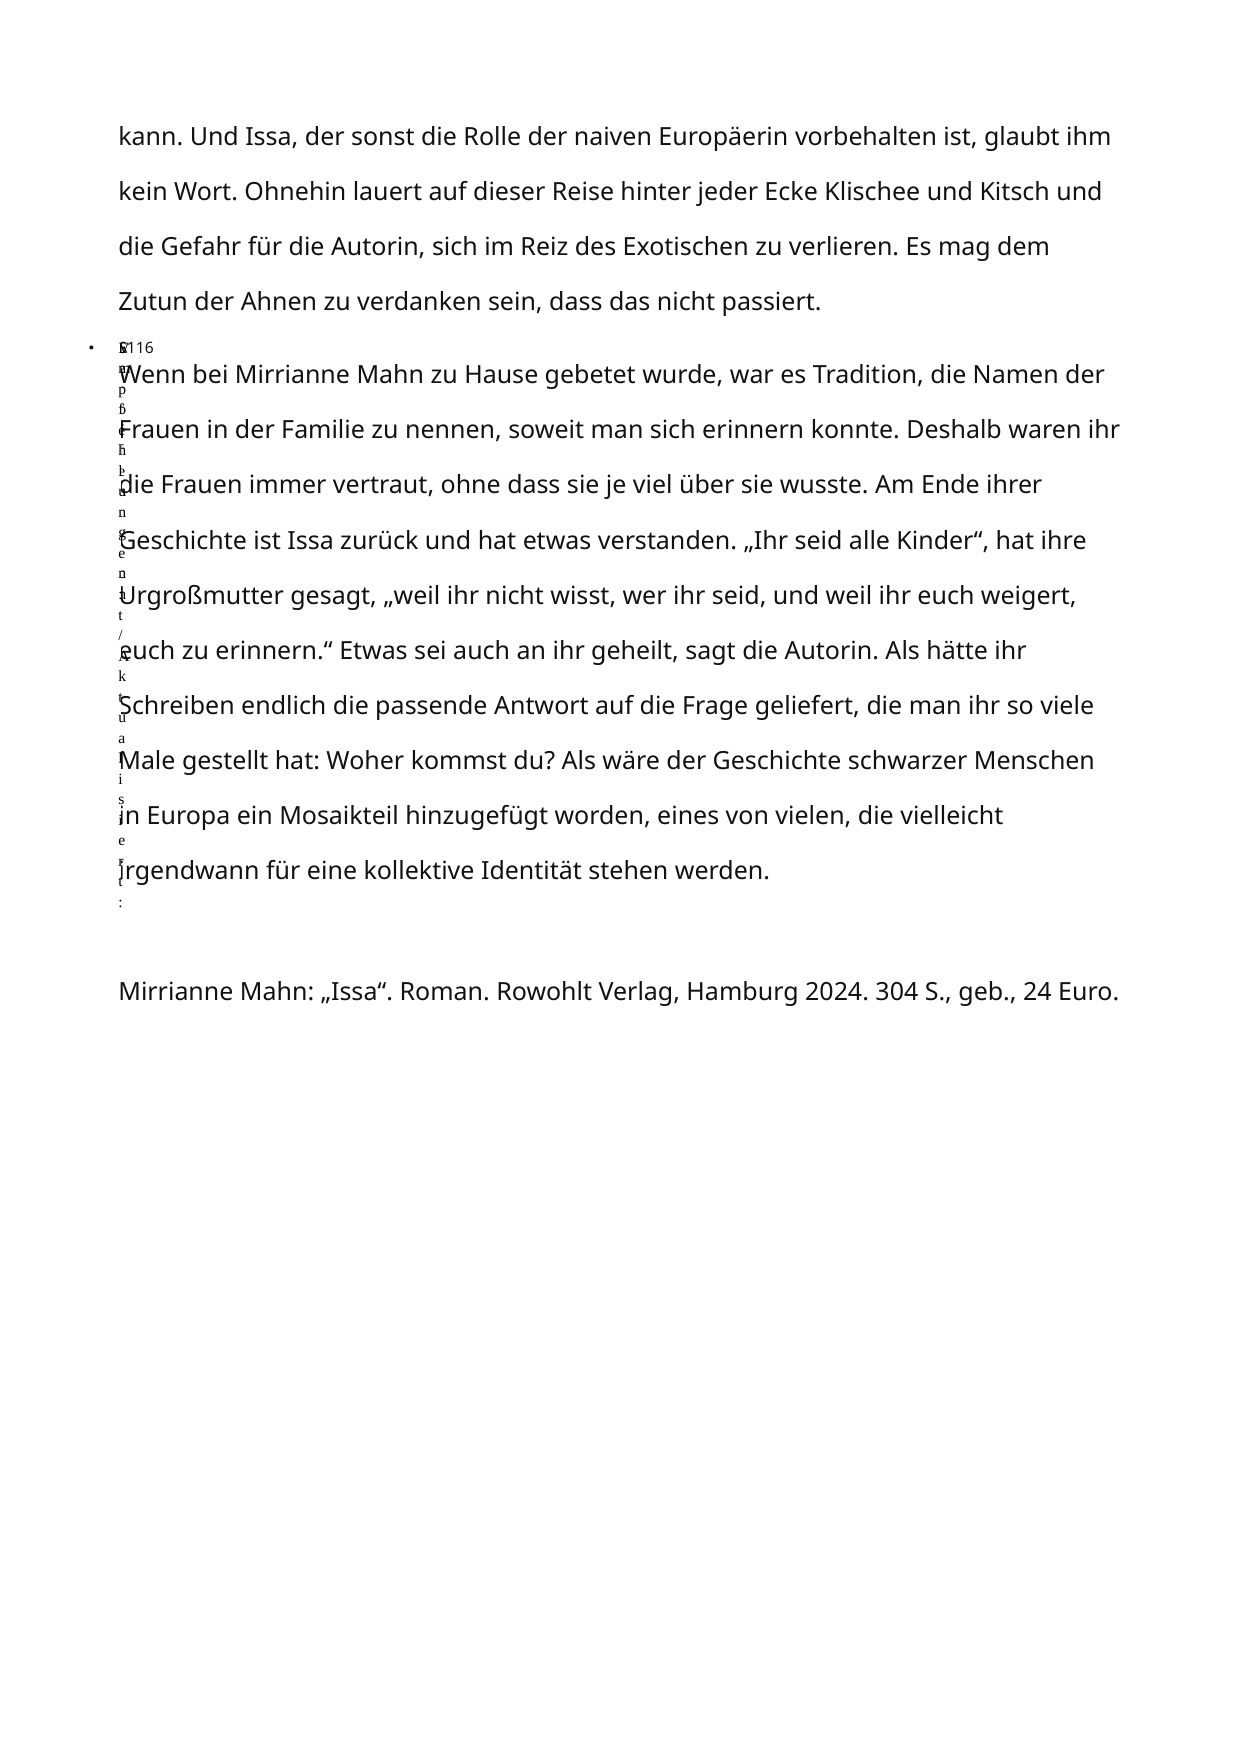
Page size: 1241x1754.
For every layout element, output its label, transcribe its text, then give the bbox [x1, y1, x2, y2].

text Wenn bei Mirrianne Mahn zu Hause gebetet wurde, war es Tradition, die Namen der Frauen in der Familie zu nennen, soweit man sich er­innern konnte. Deshalb waren ihr die Frauen immer vertraut, ohne dass sie je viel über sie wusste. Am Ende ihrer Geschichte ist Issa zurück und hat etwas verstanden. „Ihr seid alle Kinder“, hat ihre Urgroßmutter gesagt, „weil ihr nicht wisst, wer ihr seid, und weil ihr euch weigert, euch zu erinnern.“ Etwas sei auch an ihr geheilt, sagt die Autorin. Als hätte ihr Schreiben endlich die passende Antwort auf die Frage geliefert, die man ihr so viele Male gestellt hat: Woher kommst du? Als wäre der Geschichte schwarzer Menschen in Europa ein Mosaikteil hinzu­gefügt worden, eines von vielen, die vielleicht irgendwann für eine kollektive Identität stehen werden. [121, 357, 1122, 887]
list S116 [121, 338, 1122, 357]
text kann. Und Issa, der sonst die Rolle der naiven Europäerin vorbehalten ist, glaubt ihm kein Wort. Ohnehin lauert auf dieser Reise hinter jeder Ecke Klischee und Kitsch und die Gefahr für die Autorin, sich im Reiz des Exotischen zu verlieren. Es mag dem Zutun der Ahnen zu verdanken sein, dass das nicht passiert. [118, 118, 1122, 317]
text Mirrianne Mahn: „Issa“. Roman. Rowohlt Verlag, Hamburg 2024. 304 S., geb., 24 Euro. [118, 974, 1122, 1008]
